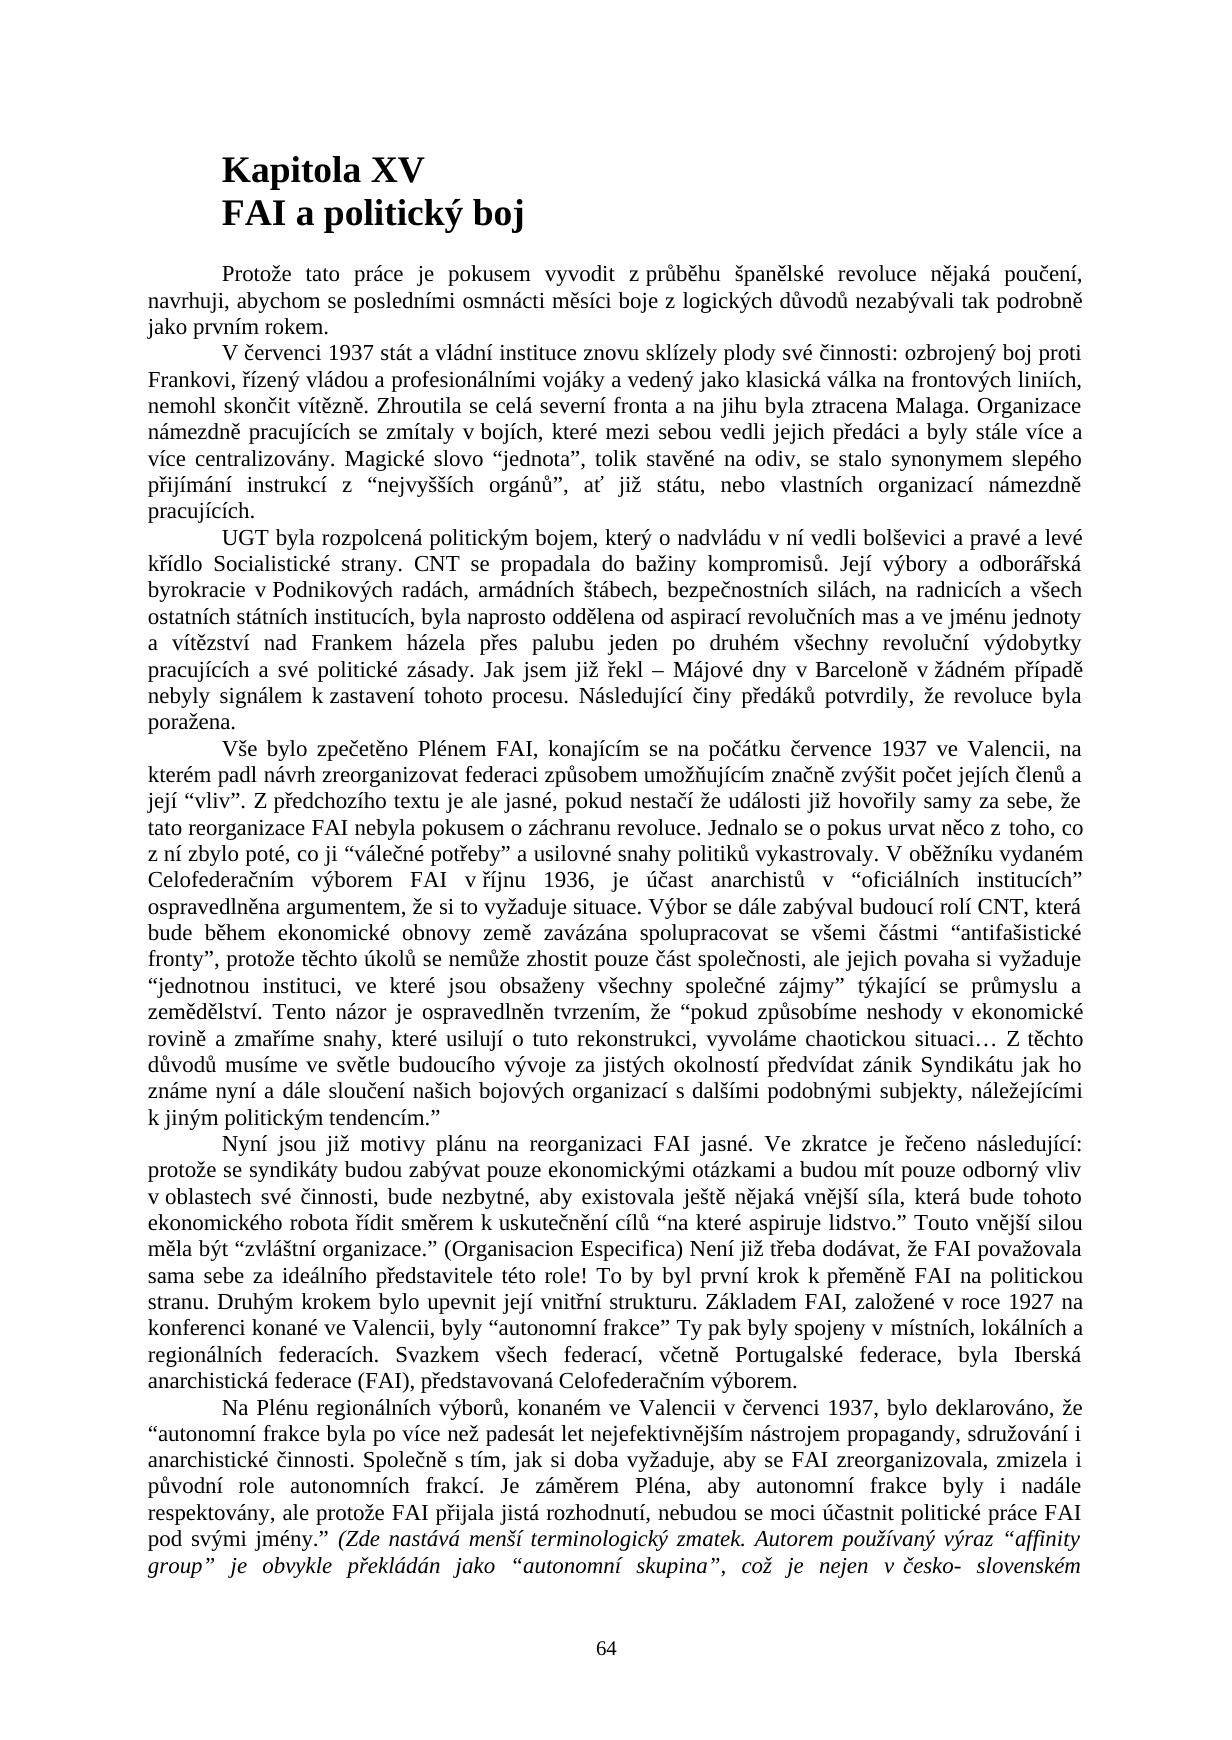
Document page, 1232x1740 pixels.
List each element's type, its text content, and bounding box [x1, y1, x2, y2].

text Na Plénu regionálních výborů, konaném ve Valencii v červenci 1937, bylo deklarováno, že “autonomní frakce byla po více než padesát let nejefektivnějším nástrojem propagandy, sdružování i anarchistické činnosti. Společně s tím, jak si doba vyžaduje, aby se FAI zreorganizovala, zmizela i původní role autonomních frakcí. Je záměrem Pléna, aby autonomní frakce byly i nadále respektovány, ale protože FAI přijala jistá rozhodnutí, nebudou se moci účastnit politické práce FAI pod svými jmény.” (Zde nastává menší terminologický zmatek. Autorem používaný výraz “affinity group” je obvykle překládán jako “autonomní skupina”, což je nejen v česko- slovenském [148, 1393, 1083, 1578]
text UGT byla rozpolcená politickým bojem, který o nadvládu v ní vedli bolševici a pravé a levé křídlo Socialistické strany. CNT se propadala do bažiny kompromisů. Její výbory a odborářská byrokracie v Podnikových radách, armádních štábech, bezpečnostních silách, na radnicích a všech ostatních státních institucích, byla naprosto oddělena od aspirací revolučních mas a ve jménu jednoty a vítězství nad Frankem házela přes palubu jeden po druhém všechny revoluční výdobytky pracujících a své politické zásady. Jak jsem již řekl – Májové dny v Barceloně v žádném případě nebyly signálem k zastavení tohoto procesu. Následující činy předáků potvrdily, že revoluce byla poražena. [148, 524, 1083, 735]
subtitle FAI a politický boj [148, 191, 1083, 234]
text Protože tato práce je pokusem vyvodit z průběhu španělské revoluce nějaká poučení, navrhuji, abychom se posledními osmnácti měsíci boje z logických důvodů nezabývali tak podrobně jako prvním rokem. [148, 260, 1083, 339]
text Vše bylo zpečetěno Plénem FAI, konajícím se na počátku července 1937 ve Valencii, na kterém padl návrh zreorganizovat federaci způsobem umožňujícím značně zvýšit počet jejích členů a její “vliv”. Z předchozího textu je ale jasné, pokud nestačí že události již hovořily samy za sebe, že tato reorganizace FAI nebyla pokusem o záchranu revoluce. Jednalo se o pokus urvat něco z toho, co z ní zbylo poté, co ji “válečné potřeby” a usilovné snahy politiků vykastrovaly. V oběžníku vydaném Celofederačním výborem FAI v říjnu 1936, je účast anarchistů v “oficiálních institucích” ospravedlněna argumentem, že si to vyžaduje situace. Výbor se dále zabýval budoucí rolí CNT, která bude během ekonomické obnovy země zavázána spolupracovat se všemi částmi “antifašistické fronty”, protože těchto úkolů se nemůže zhostit pouze část společnosti, ale jejich povaha si vyžaduje “jednotnou instituci, ve které jsou obsaženy všechny společné zájmy” týkající se průmyslu a zemědělství. Tento názor je ospravedlněn tvrzením, že “pokud způsobíme neshody v ekonomické rovině a zmaříme snahy, které usilují o tuto rekonstrukci, vyvoláme chaotickou situaci… Z těchto důvodů musíme ve světle budoucího vývoje za jistých okolností předvídat zánik Syndikátu jak ho známe nyní a dále sloučení našich bojových organizací s dalšími podobnými subjekty, náležejícími k jiným politickým tendencím.” [148, 735, 1083, 1130]
text V červenci 1937 stát a vládní instituce znovu sklízely plody své činnosti: ozbrojený boj proti Frankovi, řízený vládou a profesionálními vojáky a vedený jako klasická válka na frontových liniích, nemohl skončit vítězně. Zhroutila se celá severní fronta a na jihu byla ztracena Malaga. Organizace námezdně pracujících se zmítaly v bojích, které mezi sebou vedli jejich předáci a byly stále více a více centralizovány. Magické slovo “jednota”, tolik stavěné na odiv, se stalo synonymem slepého přijímání instrukcí z “nejvyšších orgánů”, ať již státu, nebo vlastních organizací námezdně pracujících. [148, 339, 1083, 524]
text Nyní jsou již motivy plánu na reorganizaci FAI jasné. Ve zkratce je řečeno následující: protože se syndikáty budou zabývat pouze ekonomickými otázkami a budou mít pouze odborný vliv v oblastech své činnosti, bude nezbytné, aby existovala ještě nějaká vnější síla, která bude tohoto ekonomického robota řídit směrem k uskutečnění cílů “na které aspiruje lidstvo.” Touto vnější silou měla být “zvláštní organizace.” (Organisacion Especifica) Není již třeba dodávat, že FAI považovala sama sebe za ideálního představitele této role! To by byl první krok k přeměně FAI na politickou stranu. Druhým krokem bylo upevnit její vnitřní strukturu. Základem FAI, založené v roce 1927 na konferenci konané ve Valencii, byly “autonomní frakce” Ty pak byly spojeny v místních, lokálních a regionálních federacích. Svazkem všech federací, včetně Portugalské federace, byla Iberská anarchistická federace (FAI), představovaná Celofederačním výborem. [148, 1130, 1083, 1393]
text Kapitola XV [148, 148, 1083, 191]
